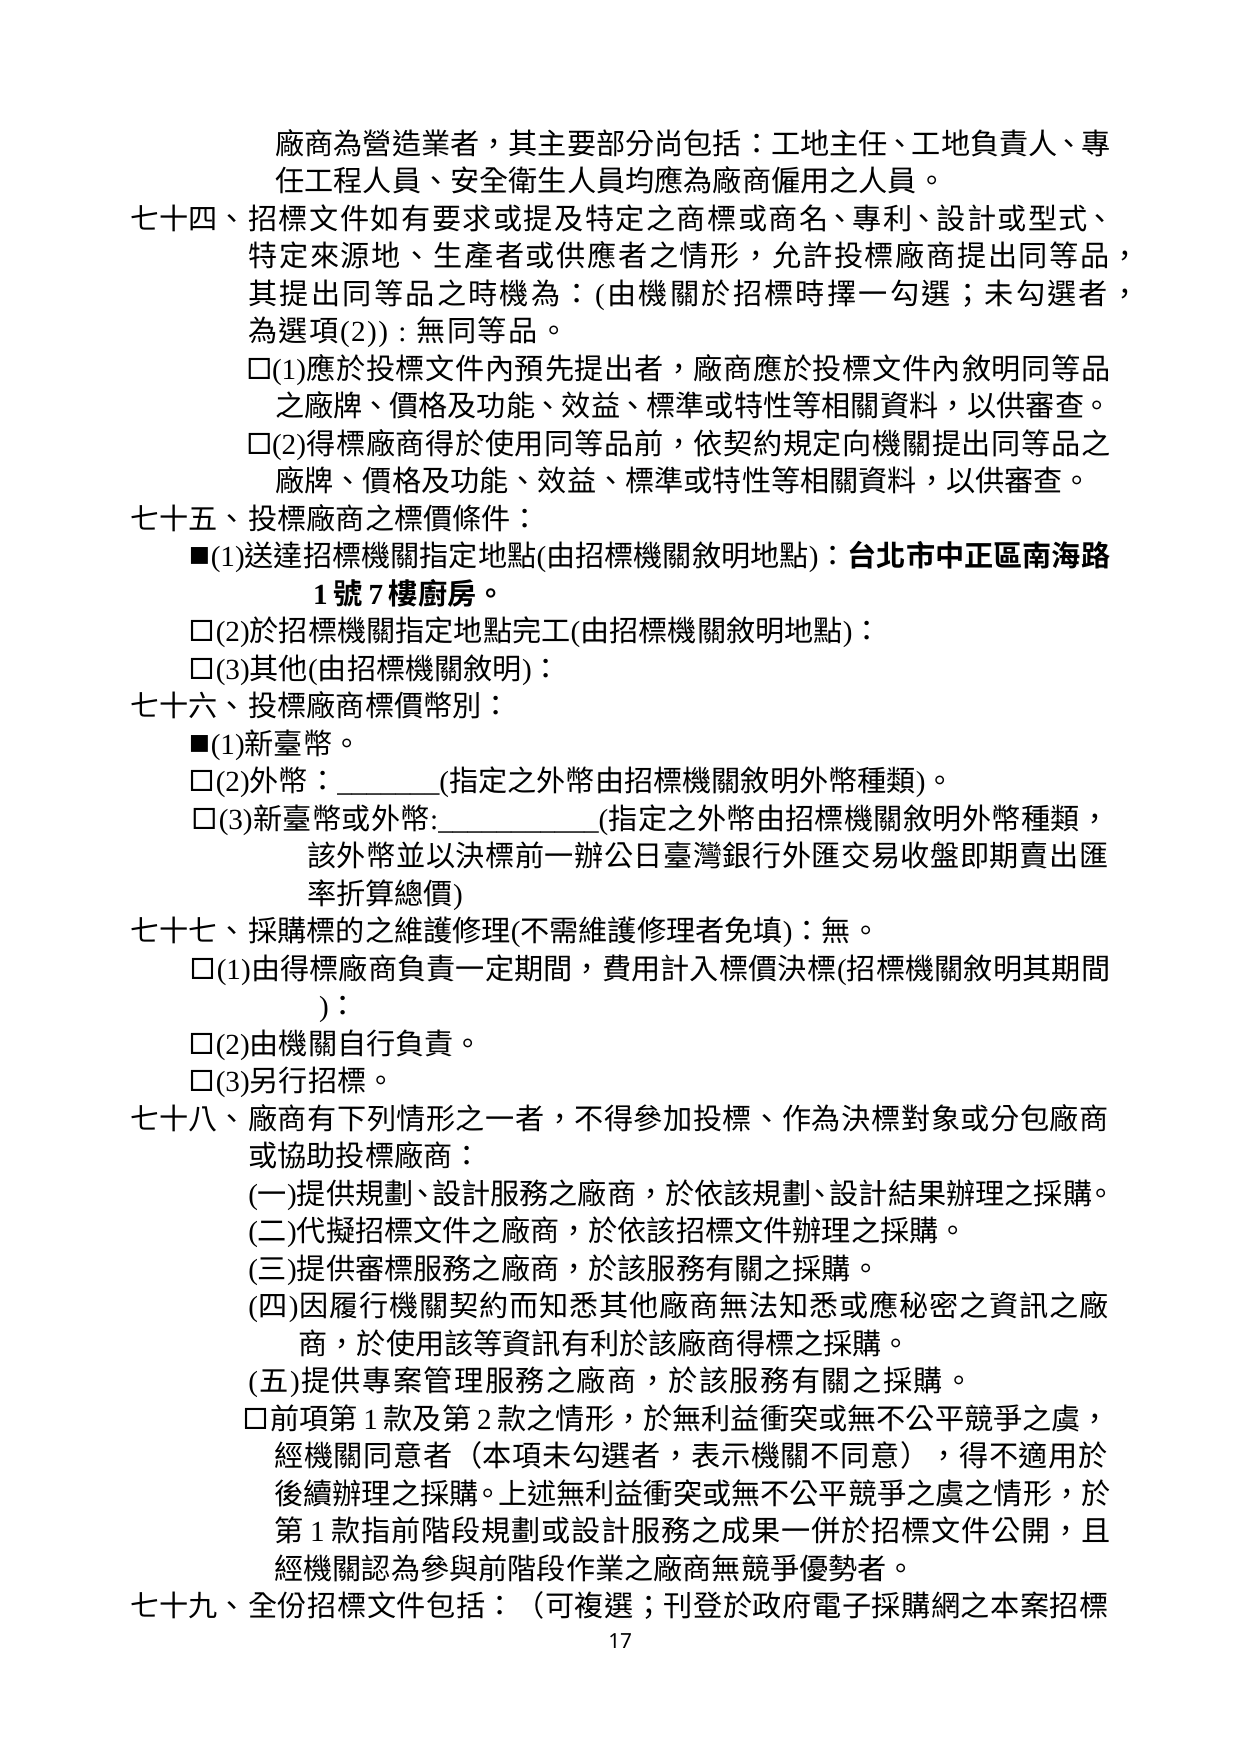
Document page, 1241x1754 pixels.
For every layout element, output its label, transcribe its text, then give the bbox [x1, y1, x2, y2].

text (3)其他(由招標機關敘明)： [130, 649, 1110, 687]
text (二)代擬招標文件之廠商，於依該招標文件辦理之採購。 [248, 1212, 1110, 1249]
text (2)於招標機關指定地點完工(由招標機關敘明地點)： [130, 612, 1110, 649]
text (1)應於投標文件內預先提出者，廠商應於投標文件內敘明同等品之廠牌、價格及功能、效益、標準或特性等相關資料，以供審查。 [246, 349, 1110, 424]
list 全份招標文件包括：（可複選；刊登於政府電子採購網之本案招標 [130, 1587, 1110, 1624]
list 廠商有下列情形之一者，不得參加投標、作為決標對象或分包廠商或協助投標廠商： [130, 1099, 1110, 1174]
text (1)送達招標機關指定地點(由招標機關敘明地點)：台北市中正區南海路1號7樓廚房。 [130, 537, 1110, 612]
text (2)外幣：_______(指定之外幣由招標機關敘明外幣種類)。 [130, 762, 1110, 799]
text (五)提供專案管理服務之廠商，於該服務有關之採購。 [248, 1362, 1110, 1399]
list 採購標的之維護修理(不需維護修理者免填)：無。 [130, 912, 1110, 949]
text (3)新臺幣或外幣:___________(指定之外幣由招標機關敘明外幣種類，該外幣並以決標前一辦公日臺灣銀行外匯交易收盤即期賣出匯率折算總價) [130, 799, 1110, 912]
text (1)由得標廠商負責一定期間，費用計入標價決標(招標機關敘明其期間)： [130, 949, 1110, 1024]
text (1)新臺幣。 [130, 724, 1110, 762]
text (一)提供規劃、設計服務之廠商，於依該規劃、設計結果辦理之採購。 [248, 1174, 1110, 1212]
text (2)由機關自行負責。 [130, 1024, 1110, 1062]
text 前項第1款及第2款之情形，於無利益衝突或無不公平競爭之虞，經機關同意者（本項未勾選者，表示機關不同意），得不適用於後續辦理之採購。上述無利益衝突或無不公平競爭之虞之情形，於第1款指前階段規劃或設計服務之成果一併於招標文件公開，且經機關認為參與前階段作業之廠商無競爭優勢者。 [242, 1399, 1110, 1587]
list 投標廠商標價幣別： [130, 687, 1110, 724]
text (3)另行招標。 [130, 1062, 1110, 1099]
text 廠商為營造業者，其主要部分尚包括：工地主任、工地負責人、專任工程人員、安全衛生人員均應為廠商僱用之人員。 [246, 124, 1110, 199]
text (三)提供審標服務之廠商，於該服務有關之採購。 [248, 1249, 1110, 1287]
text (四)因履行機關契約而知悉其他廠商無法知悉或應秘密之資訊之廠商，於使用該等資訊有利於該廠商得標之採購。 [248, 1287, 1110, 1362]
list 投標廠商之標價條件： [130, 499, 1110, 537]
list 招標文件如有要求或提及特定之商標或商名、專利、設計或型式、特定來源地、生產者或供應者之情形，允許投標廠商提出同等品，其提出同等品之時機為：(由機關於招標時擇一勾選；未勾選者，為選項(2)) : 無同等品。 [130, 199, 1110, 349]
text (2)得標廠商得於使用同等品前，依契約規定向機關提出同等品之廠牌、價格及功能、效益、標準或特性等相關資料，以供審查。 [246, 424, 1110, 499]
